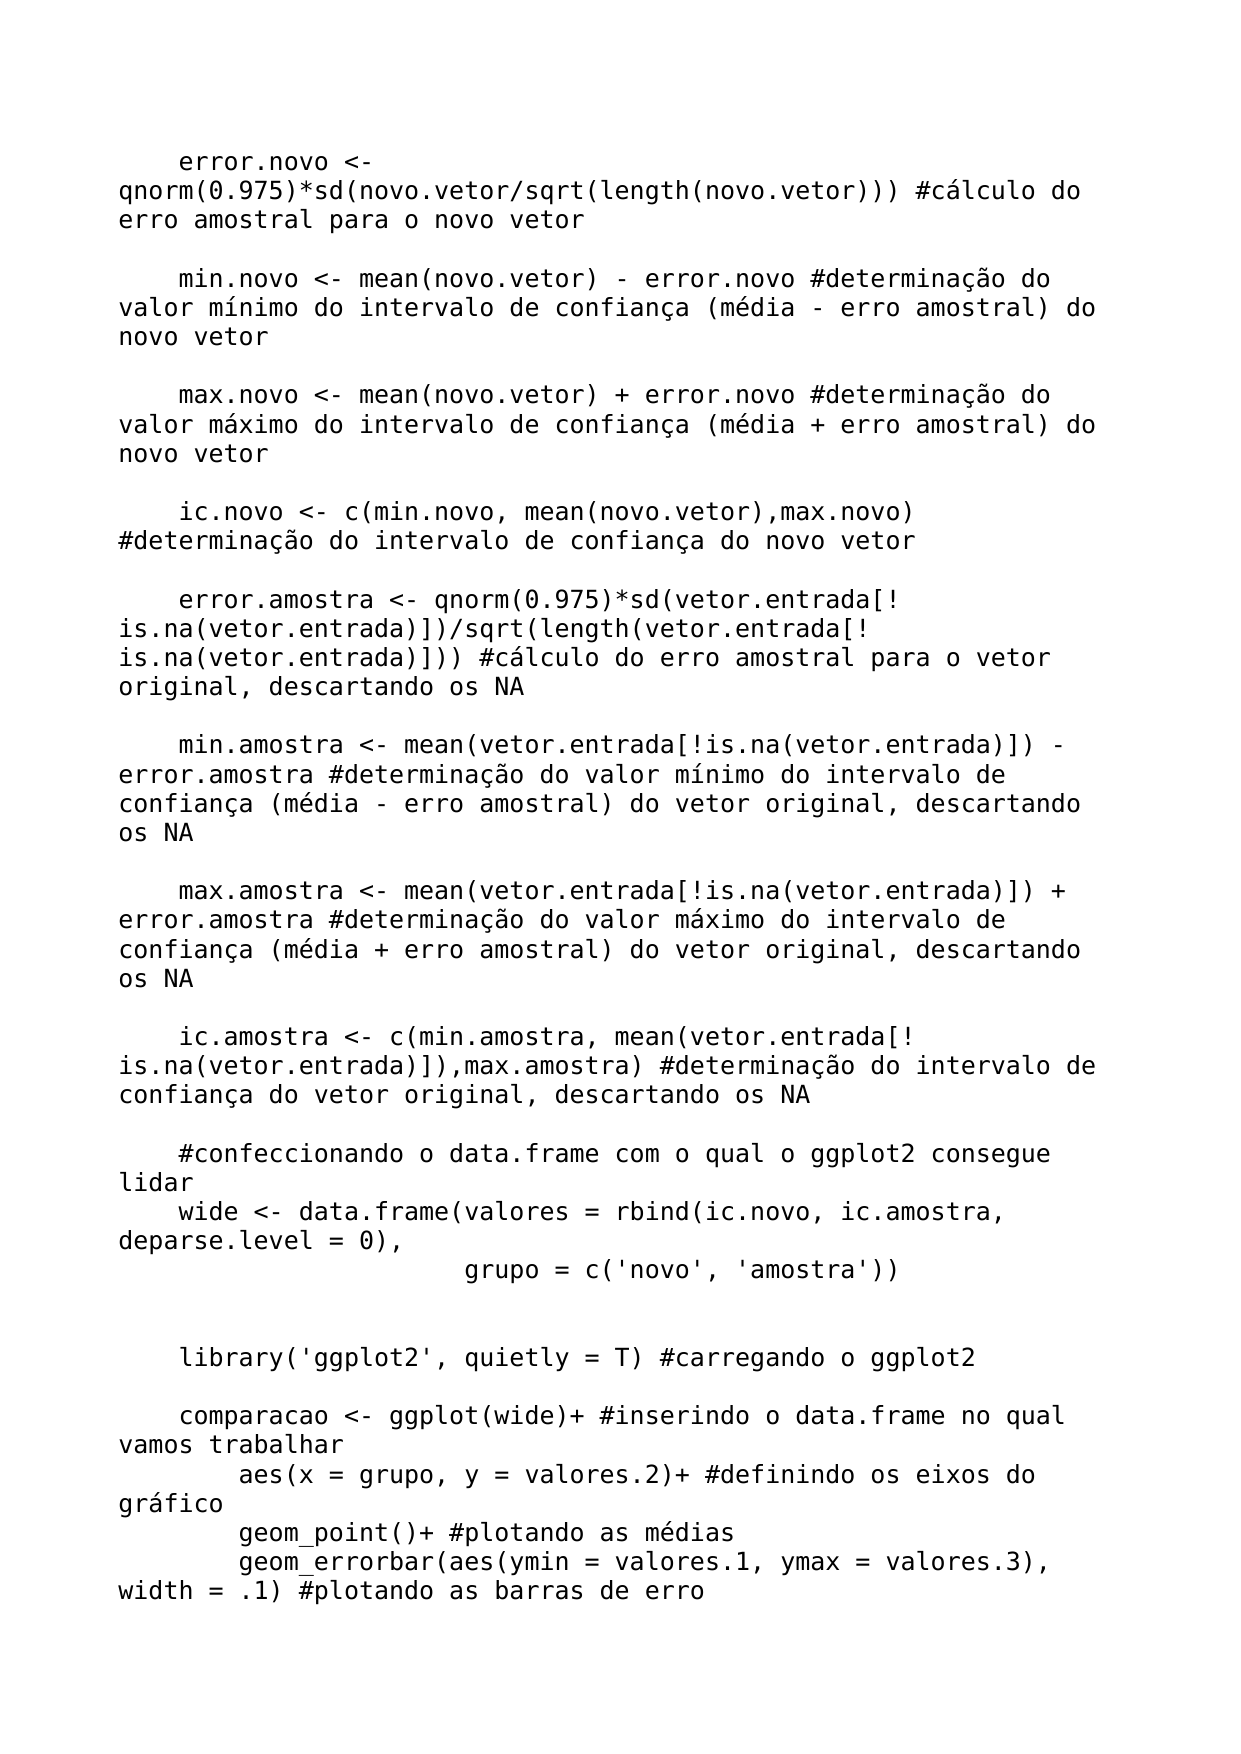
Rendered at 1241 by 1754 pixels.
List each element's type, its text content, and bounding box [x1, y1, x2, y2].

text error.novo <- qnorm(0.975)*sd(novo.vetor/sqrt(length(novo.vetor))) #cálculo do erro amostral para o novo vetor min.novo <- mean(novo.vetor) - error.novo #determinação do valor mínimo do intervalo de confiança (média - erro amostral) do novo vetor max.novo <- mean(novo.vetor) + error.novo #determinação do valor máximo do intervalo de confiança (média + erro amostral) do novo vetor ic.novo <- c(min.novo, mean(novo.vetor),max.novo) #determinação do intervalo de confiança do novo vetor error.amostra <- qnorm(0.975)*sd(vetor.entrada[!is.na(vetor.entrada)])/sqrt(length(vetor.entrada[!is.na(vetor.entrada)])) #cálculo do erro amostral para o vetor original, descartando os NA min.amostra <- mean(vetor.entrada[!is.na(vetor.entrada)]) - error.amostra #determinação do valor mínimo do intervalo de confiança (média - erro amostral) do vetor original, descartando os NA max.amostra <- mean(vetor.entrada[!is.na(vetor.entrada)]) + error.amostra #determinação do valor máximo do intervalo de confiança (média + erro amostral) do vetor original, descartando os NA ic.amostra <- c(min.amostra, mean(vetor.entrada[!is.na(vetor.entrada)]),max.amostra) #determinação do intervalo de confiança do vetor original, descartando os NA #confeccionando o data.frame com o qual o ggplot2 consegue lidar wide <- data.frame(valores = rbind(ic.novo, ic.amostra, deparse.level = 0), grupo = c('novo', 'amostra')) library('ggplot2', quietly = T) #carregando o ggplot2 comparacao <- ggplot(wide)+ #inserindo o data.frame no qual vamos trabalhar aes(x = grupo, y = valores.2)+ #definindo os eixos do gráfico geom_point()+ #plotando as médias geom_errorbar(aes(ymin = valores.1, ymax = valores.3), width = .1) #plotando as barras de erro [118, 118, 1122, 1635]
